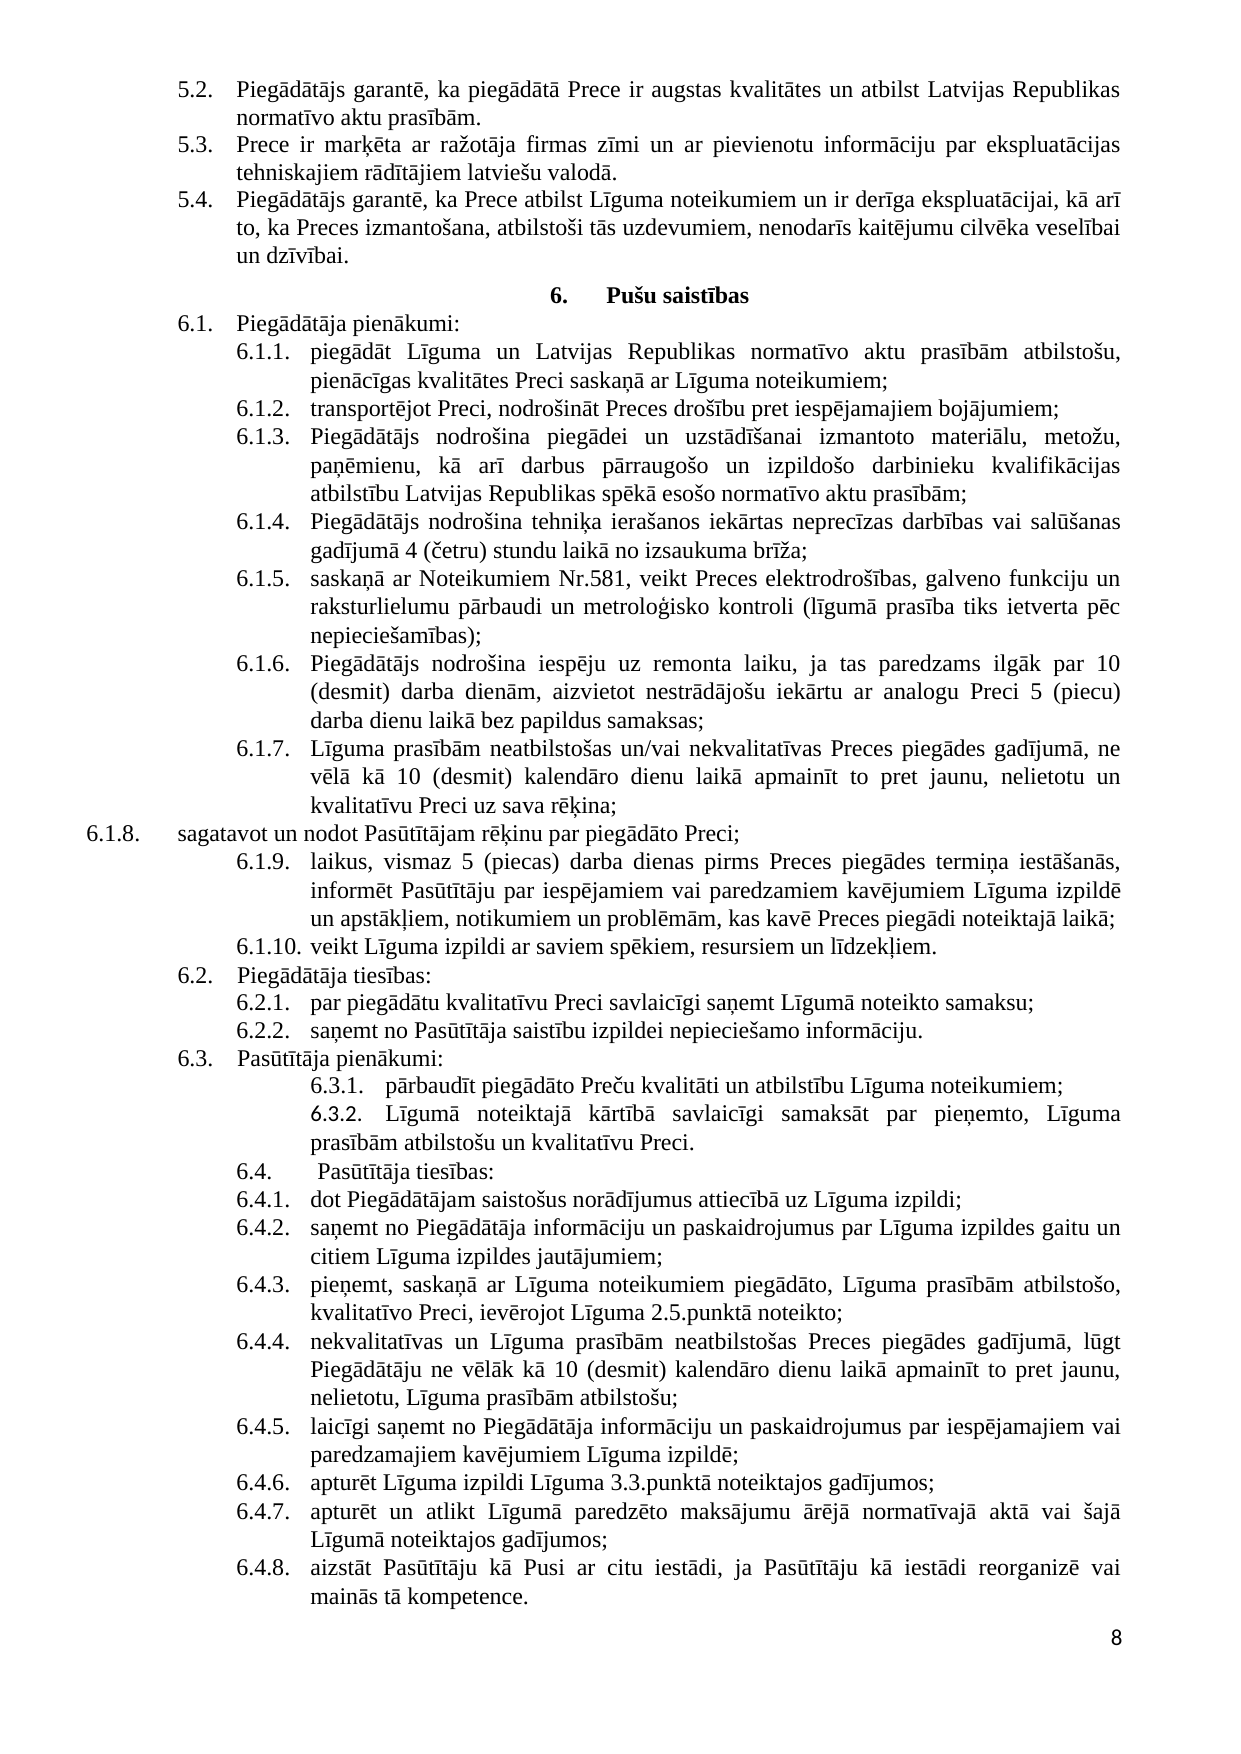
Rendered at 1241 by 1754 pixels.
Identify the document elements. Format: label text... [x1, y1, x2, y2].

list veikt Līguma izpildi ar saviem spēkiem, resursiem un līdzekļiem. [236, 932, 1122, 960]
list laicīgi saņemt no Piegādātāja informāciju un paskaidrojumus par iespējamajiem vai paredzamajiem kavējumiem Līguma izpildē; [236, 1412, 1122, 1468]
list Piegādātājs nodrošina piegādei un uzstādīšanai izmantoto materiālu, metožu, paņēmienu, kā arī darbus pārraugošo un izpildošo darbinieku kvalifikācijas atbilstību Latvijas Republikas spēkā esošo normatīvo aktu prasībām; [236, 422, 1122, 507]
list apturēt Līguma izpildi Līguma 3.3.punktā noteiktajos gadījumos; [236, 1468, 1122, 1496]
text 6.2. Piegādātāja tiesības: [177, 961, 1122, 988]
list transportējot Preci, nodrošināt Preces drošību pret iespējamajiem bojājumiem; [236, 394, 1122, 422]
list pārbaudīt piegādāto Preču kvalitāti un atbilstību Līguma noteikumiem; [310, 1071, 1122, 1099]
list saskaņā ar Noteikumiem Nr.581, veikt Preces elektrodrošības, galveno funkciju un raksturlielumu pārbaudi un metroloģisko kontroli (līgumā prasība tiks ietverta pēc nepieciešamības); [236, 564, 1122, 648]
text 5.2. Piegādātājs garantē, ka piegādātā Prece ir augstas kvalitātes un atbilst Latvijas Republikas normatīvo aktu prasībām. [177, 75, 1122, 130]
list pieņemt, saskaņā ar Līguma noteikumiem piegādāto, Līguma prasībām atbilstošo, kvalitatīvo Preci, ievērojot Līguma 2.5.punktā noteikto; [236, 1270, 1122, 1326]
list Līguma prasībām neatbilstošas un/vai nekvalitatīvas Preces piegādes gadījumā, ne vēlā kā 10 (desmit) kalendāro dienu laikā apmainīt to pret jaunu, nelietotu un kvalitatīvu Preci uz sava rēķina; [236, 734, 1122, 818]
list Pušu saistības [177, 281, 1122, 308]
list Līgumā noteiktajā kārtībā savlaicīgi samaksāt par pieņemto, Līguma prasībām atbilstošu un kvalitatīvu Preci. [310, 1099, 1122, 1156]
text 5.3. Prece ir marķēta ar ražotāja firmas zīmi un ar pievienotu informāciju par ekspluatācijas tehniskajiem rādītājiem latviešu valodā. [177, 130, 1122, 185]
list apturēt un atlikt Līgumā paredzēto maksājumu ārējā normatīvajā aktā vai šajā Līgumā noteiktajos gadījumos; [236, 1497, 1122, 1553]
list sagatavot un nodot Pasūtītājam rēķinu par piegādāto Preci; [86, 819, 1122, 847]
list Piegādātājs nodrošina tehniķa ierašanos iekārtas neprecīzas darbības vai salūšanas gadījumā 4 (četru) stundu laikā no izsaukuma brīža; [236, 507, 1122, 563]
text 6.2.2. saņemt no Pasūtītāja saistību izpildei nepieciešamo informāciju. [236, 1016, 1122, 1043]
list Pasūtītāja tiesības: [236, 1157, 1122, 1184]
list nekvalitatīvas un Līguma prasībām neatbilstošas Preces piegādes gadījumā, lūgt Piegādātāju ne vēlāk kā 10 (desmit) kalendāro dienu laikā apmainīt to pret jaunu, nelietotu, Līguma prasībām atbilstošu; [236, 1327, 1122, 1411]
list Piegādātājs nodrošina iespēju uz remonta laiku, ja tas paredzams ilgāk par 10 (desmit) darba dienām, aizvietot nestrādājošu iekārtu ar analogu Preci 5 (piecu) darba dienu laikā bez papildus samaksas; [236, 649, 1122, 733]
list laikus, vismaz 5 (piecas) darba dienas pirms Preces piegādes termiņa iestāšanās, informēt Pasūtītāju par iespējamiem vai paredzamiem kavējumiem Līguma izpildē un apstākļiem, notikumiem un problēmām, kas kavē Preces piegādi noteiktajā laikā; [236, 847, 1122, 932]
list saņemt no Piegādātāja informāciju un paskaidrojumus par Līguma izpildes gaitu un citiem Līguma izpildes jautājumiem; [236, 1213, 1122, 1269]
list dot Piegādātājam saistošus norādījumus attiecībā uz Līguma izpildi; [236, 1185, 1122, 1213]
text 5.4. Piegādātājs garantē, ka Prece atbilst Līguma noteikumiem un ir derīga ekspluatācijai, kā arī to, ka Preces izmantošana, atbilstoši tās uzdevumiem, nenodarīs kaitējumu cilvēka veselībai un dzīvībai. [177, 185, 1122, 268]
list Piegādātāja pienākumi: [177, 309, 1122, 337]
list aizstāt Pasūtītāju kā Pusi ar citu iestādi, ja Pasūtītāju kā iestādi reorganizē vai mainās tā kompetence. [236, 1553, 1122, 1609]
list piegādāt Līguma un Latvijas Republikas normatīvo aktu prasībām atbilstošu, pienācīgas kvalitātes Preci saskaņā ar Līguma noteikumiem; [236, 337, 1122, 393]
text 6.2.1. par piegādātu kvalitatīvu Preci savlaicīgi saņemt Līgumā noteikto samaksu; [236, 988, 1122, 1016]
text 6.3. Pasūtītāja pienākumi: [177, 1043, 1122, 1071]
